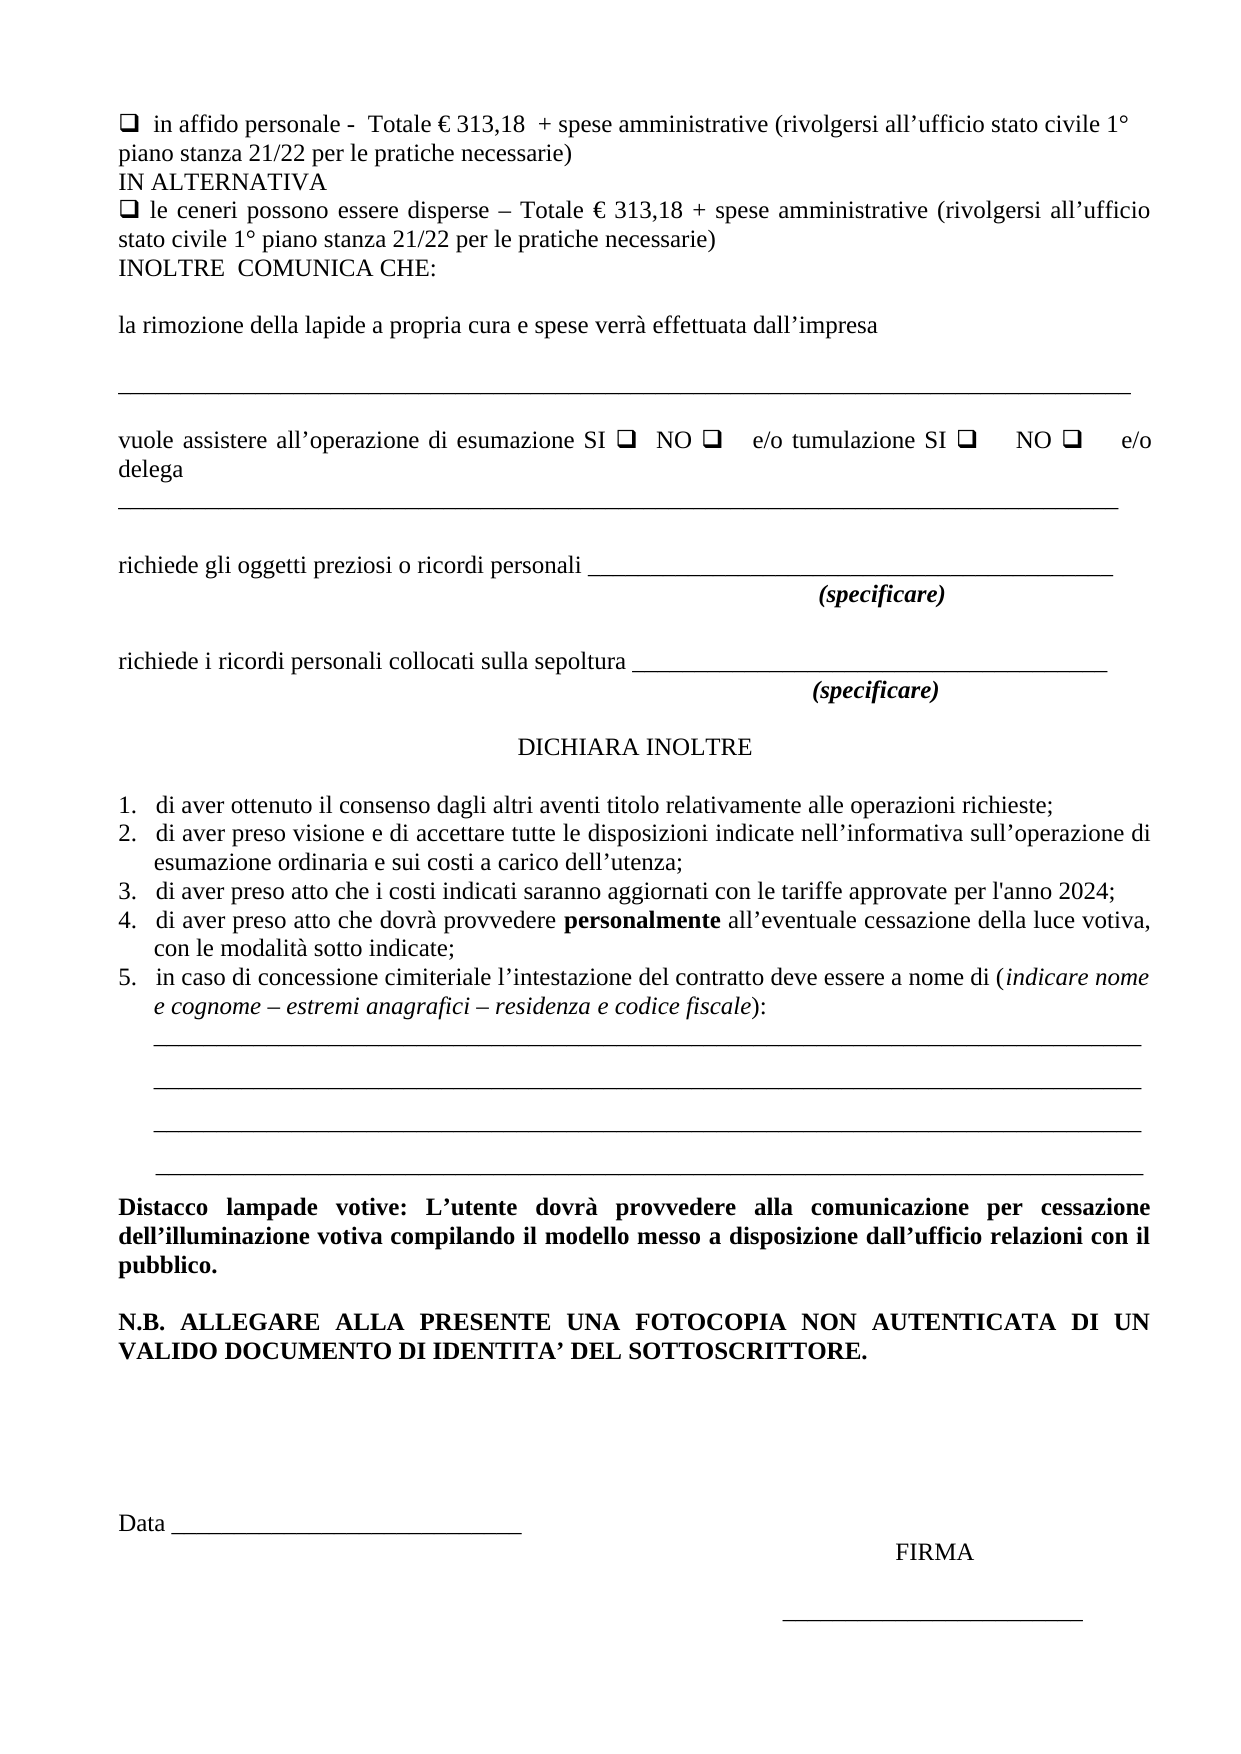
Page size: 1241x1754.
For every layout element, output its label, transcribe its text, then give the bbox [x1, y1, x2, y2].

list _______________________________________________________________________________ [118, 1106, 1152, 1135]
list di aver preso atto che i costi indicati saranno aggiornati con le tariffe approvate per l'anno 2024; [118, 876, 1152, 905]
text _________________________________________________________________________________ [118, 368, 1152, 397]
text richiede gli oggetti preziosi o ricordi personali __________________________________________ [118, 550, 1152, 579]
text richiede i ricordi personali collocati sulla sepoltura ______________________________________ [118, 646, 1152, 675]
text N.B. ALLEGARE ALLA PRESENTE UNA FOTOCOPIA NON AUTENTICATA DI UN VALIDO DOCUMENTO DI IDENTITA’ DEL SOTTOSCRITTORE. [118, 1307, 1152, 1365]
text Data ____________________________ [118, 1508, 1152, 1537]
text INOLTRE COMUNICA CHE: [118, 253, 1152, 282]
text  le ceneri possono essere disperse – Totale € 313,18 + spese amministrative (rivolgersi all’ufficio stato civile 1° piano stanza 21/22 per le pratiche necessarie) [118, 196, 1152, 253]
text ________________________ [783, 1595, 1152, 1623]
subtitle DICHIARA INOLTRE [118, 732, 1152, 761]
list di aver ottenuto il consenso dagli altri aventi titolo relativamente alle operazioni richieste; [118, 790, 1152, 818]
text (specificare) [118, 675, 1152, 703]
list di aver preso visione e di accettare tutte le disposizioni indicate nell’informativa sull’operazione di esumazione ordinaria e sui costi a carico dell’utenza; [118, 818, 1152, 876]
subtitle FIRMA [783, 1537, 1152, 1566]
text la rimozione della lapide a propria cura e spese verrà effettuata dall’impresa [118, 311, 1152, 339]
list ______________________________________________________________________________________________________________________________________________________________ [118, 1020, 1152, 1092]
text vuole assistere all’operazione di esumazione SI  NO  e/o tumulazione SI  NO  ⁪ e/o delega ________________________________________________________________________________ [118, 426, 1152, 512]
list di aver preso atto che dovrà provvedere personalmente all’eventuale cessazione della luce votiva, con le modalità sotto indicate; [118, 905, 1152, 962]
text IN ALTERNATIVA [118, 167, 1152, 196]
text _______________________________________________________________________________ [118, 1149, 1152, 1178]
text  in affido personale - Totale € 313,18 + spese amministrative (rivolgersi all’ufficio stato civile 1° piano stanza 21/22 per le pratiche necessarie) [118, 109, 1152, 167]
text Distacco lampade votive: L’utente dovrà provvedere alla comunicazione per cessazione dell’illuminazione votiva compilando il modello messo a disposizione dall’ufficio relazioni con il pubblico. [118, 1192, 1152, 1278]
text (specificare) [118, 579, 1152, 608]
list in caso di concessione cimiteriale l’intestazione del contratto deve essere a nome di (indicare nome e cognome – estremi anagrafici – residenza e codice fiscale): [118, 962, 1152, 1020]
